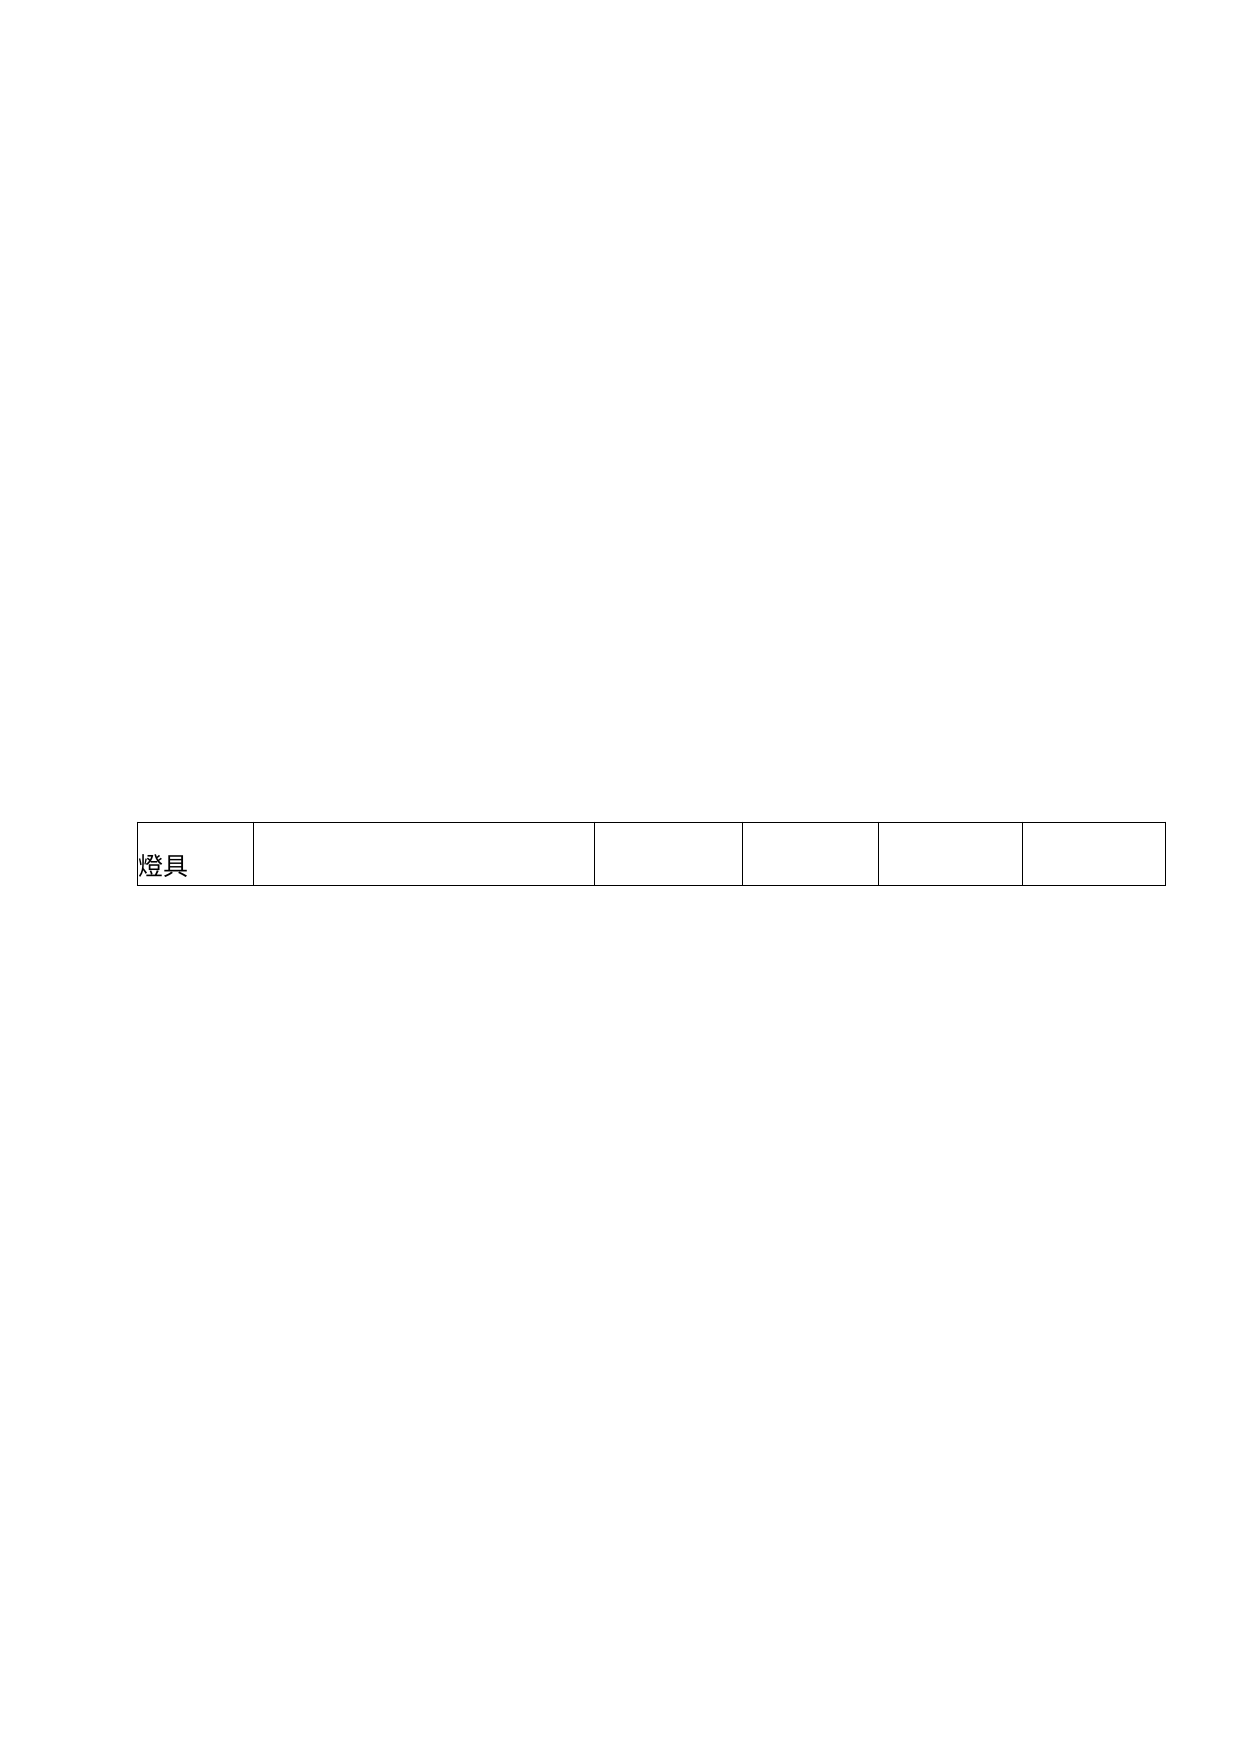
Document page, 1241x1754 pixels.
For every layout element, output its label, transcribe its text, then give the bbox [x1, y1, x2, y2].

table_cell [1023, 823, 1165, 885]
table_cell [879, 823, 1022, 885]
table_cell [743, 823, 878, 885]
table_cell [254, 823, 594, 885]
table_cell [595, 823, 742, 885]
table_cell 老舊照明燈具 (T5/T8/T9) [138, 823, 253, 885]
